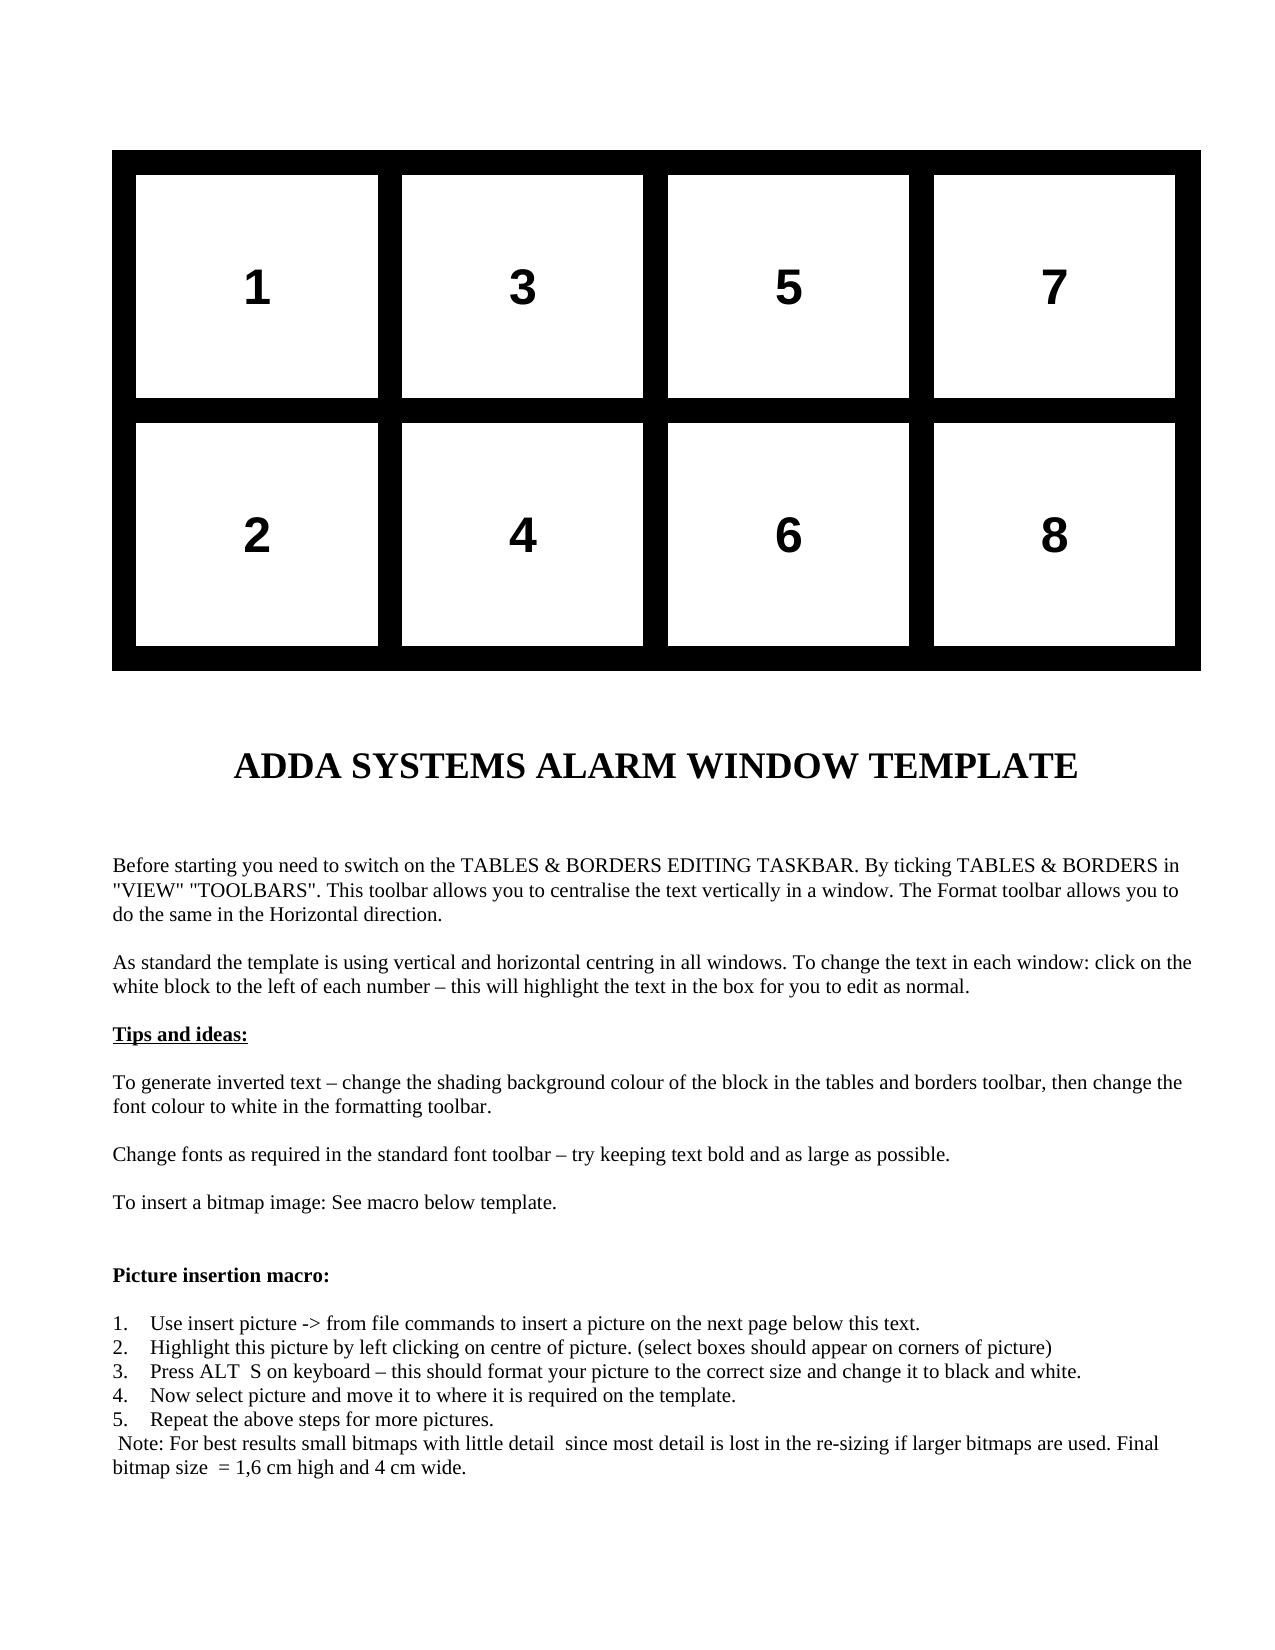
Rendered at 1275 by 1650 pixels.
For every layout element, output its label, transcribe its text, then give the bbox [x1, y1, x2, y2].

table_header [668, 151, 909, 174]
table_cell [1176, 647, 1200, 670]
table_cell 2 [136, 423, 378, 646]
table_cell [113, 175, 135, 398]
table_header [136, 151, 378, 174]
table_cell [379, 399, 401, 422]
table_cell 8 [934, 423, 1175, 646]
table_cell [644, 175, 667, 398]
table_cell [1176, 423, 1200, 646]
table_cell 1 [136, 175, 378, 398]
list Highlight this picture by left clicking on centre of picture. (select boxes should appear on corners of picture) [112, 1335, 1200, 1359]
text Picture insertion macro: [112, 1262, 1200, 1287]
text To generate inverted text – change the shading background colour of the block in the tables and borders toolbar, then change the font colour to white in the formatting toolbar. [112, 1070, 1200, 1118]
table_cell [910, 399, 933, 422]
table_cell [379, 175, 401, 398]
table_cell 6 [668, 423, 909, 646]
table_cell [644, 423, 667, 646]
table_header [379, 151, 401, 174]
table_cell 3 [402, 175, 643, 398]
table_header [644, 151, 667, 174]
table_header [113, 151, 135, 174]
table_cell [910, 175, 933, 398]
table_cell [113, 399, 135, 422]
table_header [910, 151, 933, 174]
table_cell 4 [402, 423, 643, 646]
table_cell [934, 647, 1175, 670]
table_cell [136, 647, 378, 670]
table_header [1176, 151, 1200, 174]
table_cell [113, 423, 135, 646]
table_header [402, 151, 643, 174]
table_cell [379, 423, 401, 646]
list Use insert picture -> from file commands to insert a picture on the next page below this text. [112, 1311, 1200, 1335]
table_cell [910, 423, 933, 646]
list Now select picture and move it to where it is required on the template. [112, 1383, 1200, 1407]
list Press ALT S on keyboard – this should format your picture to the correct size and change it to black and white. [112, 1359, 1200, 1383]
table_header [934, 151, 1175, 174]
text Note: For best results small bitmaps with little detail since most detail is lost in the re-sizing if larger bitmaps are used. Final bitmap size = 1,6 cm high and 4 cm wide. [112, 1431, 1200, 1479]
subtitle ADDA SYSTEMS ALARM WINDOW TEMPLATE [112, 743, 1200, 786]
table_cell 5 [668, 175, 909, 398]
text To insert a bitmap image: See macro below template. [112, 1190, 1200, 1214]
table_cell [379, 647, 401, 670]
table_cell [402, 647, 643, 670]
table_cell [668, 647, 909, 670]
table_cell [644, 399, 667, 422]
table_cell [934, 399, 1175, 422]
table_cell [402, 399, 643, 422]
text Tips and ideas: [112, 1022, 1200, 1046]
list Repeat the above steps for more pictures. [112, 1407, 1200, 1431]
table_cell [910, 647, 933, 670]
table_cell [644, 647, 667, 670]
text Change fonts as required in the standard font toolbar – try keeping text bold and as large as possible. [112, 1142, 1200, 1166]
table_cell [668, 399, 909, 422]
table_cell [113, 647, 135, 670]
table_cell [136, 399, 378, 422]
text As standard the template is using vertical and horizontal centring in all windows. To change the text in each window: click on the white block to the left of each number – this will highlight the text in the box for you to edit as normal. [112, 950, 1200, 998]
table_cell [1176, 399, 1200, 422]
text Before starting you need to switch on the TABLES & BORDERS EDITING TASKBAR. By ticking TABLES & BORDERS in "VIEW" "TOOLBARS". This toolbar allows you to centralise the text vertically in a window. The Format toolbar allows you to do the same in the Horizontal direction. [112, 853, 1200, 926]
table_cell [1176, 175, 1200, 398]
table_cell 7 [934, 175, 1175, 398]
